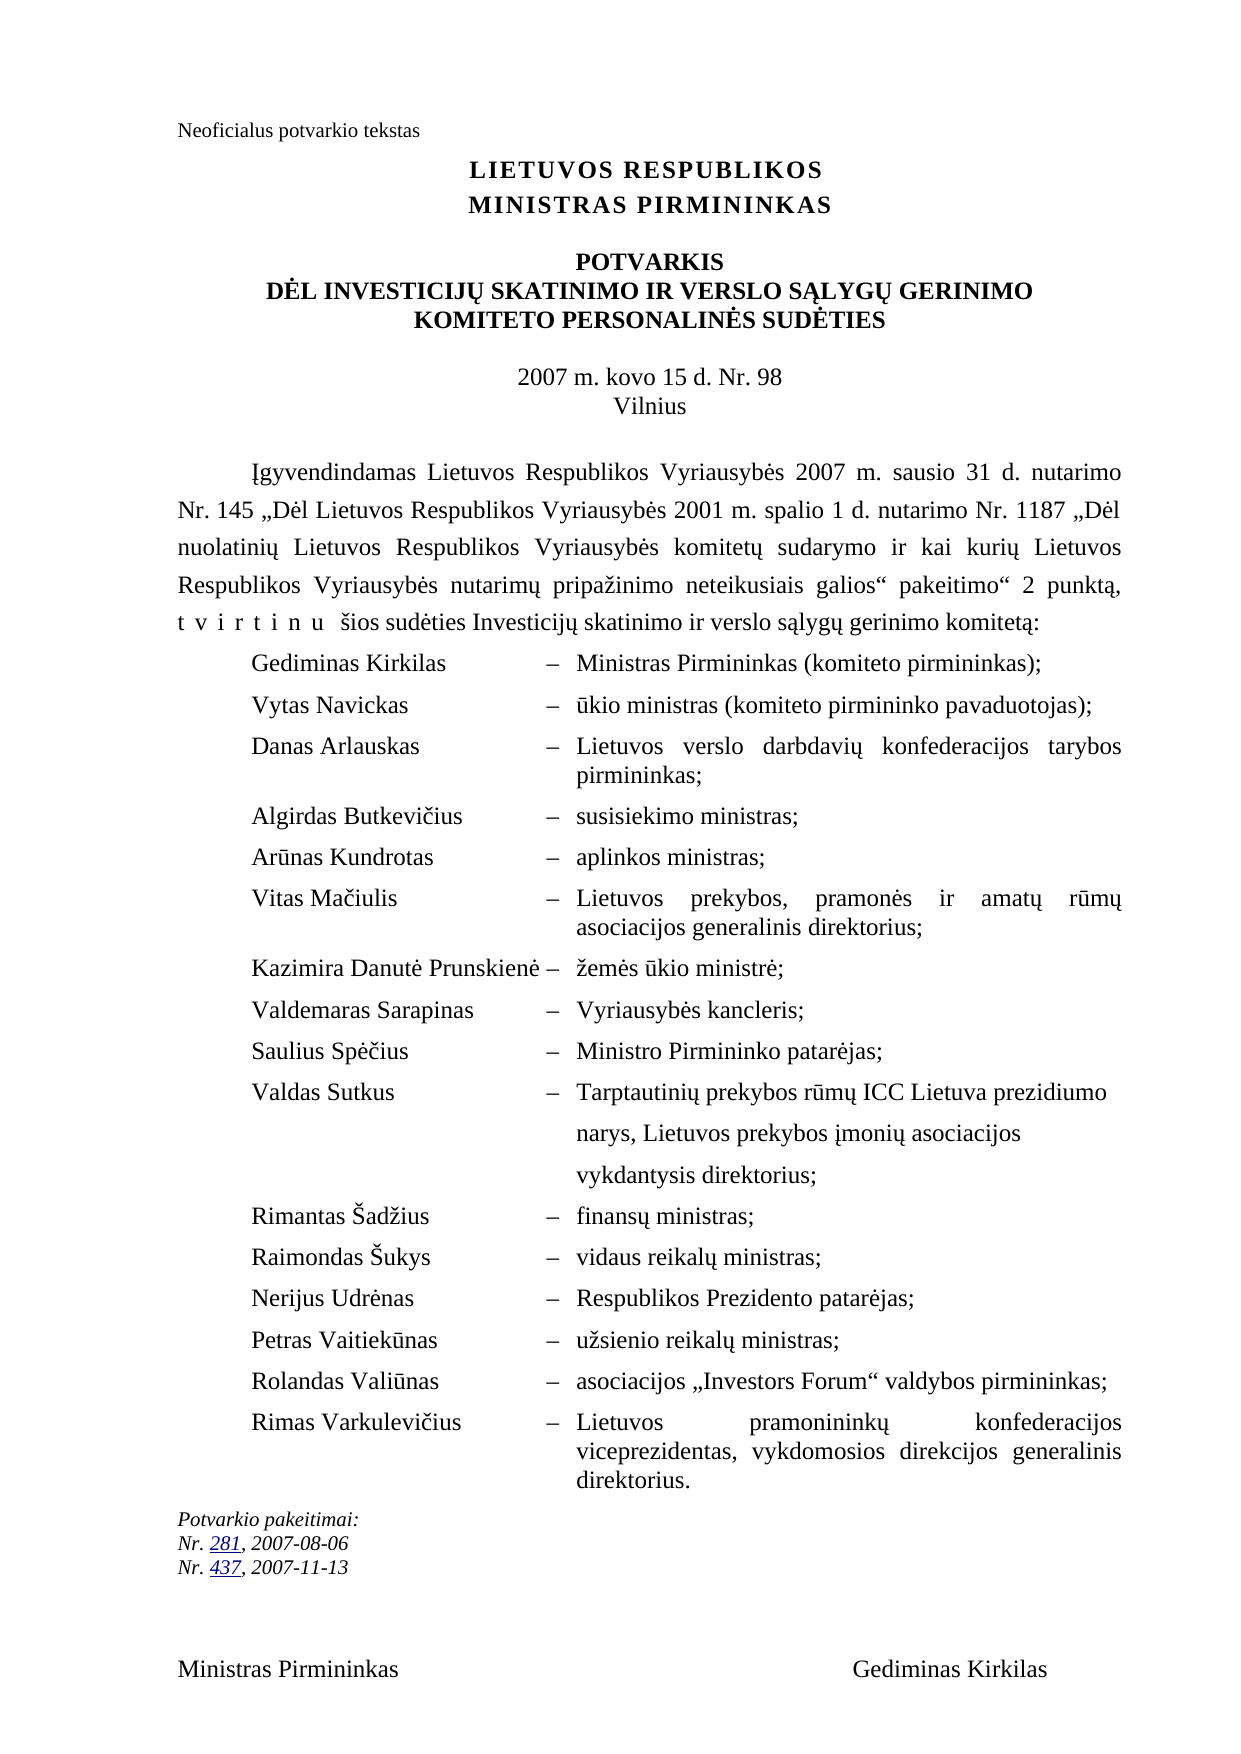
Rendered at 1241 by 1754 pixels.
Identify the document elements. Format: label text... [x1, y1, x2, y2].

text Arūnas Kundrotas – aplinkos ministras; [177, 842, 1122, 871]
text vykdantysis direktorius; [177, 1160, 1122, 1188]
text Nerijus Udrėnas – Respublikos Prezidento patarėjas; [177, 1283, 1122, 1312]
text Rimas Varkulevičius – Lietuvos pramonininkų konfederacijos viceprezidentas, vykdomosios direkcijos generalinis direktorius. [251, 1407, 1122, 1493]
text Valdemaras Sarapinas – Vyriausybės kancleris; [177, 995, 1122, 1023]
text Įgyvendindamas Lietuvos Respublikos Vyriausybės 2007 m. sausio 31 d. nutarimo Nr. 145 „Dėl Lietuvos Respublikos Vyriausybės 2001 m. spalio 1 d. nutarimo Nr. 1187 „Dėl nuolatinių Lietuvos Respublikos Vyriausybės komitetų sudarymo ir kai kurių Lietuvos Respublikos Vyriausybės nutarimų pripažinimo neteikusiais galios“ pakeitimo“ 2 punktą, tvirtinu šios sudėties Investicijų skatinimo ir verslo sąlygų gerinimo komitetą: [177, 448, 1122, 636]
text Nr. 437, 2007-11-13 [177, 1555, 1122, 1579]
text Vilnius [177, 391, 1122, 420]
text Gediminas Kirkilas – Ministras Pirmininkas (komiteto pirmininkas); [177, 648, 1122, 677]
subtitle Neoficialus potvarkio tekstas [177, 118, 1122, 142]
text Rolandas Valiūnas – asociacijos „Investors Forum“ valdybos pirmininkas; [177, 1366, 1122, 1395]
text Ministras Pirmininkas Gediminas Kirkilas [177, 1654, 1122, 1683]
text Valdas Sutkus – Tarptautinių prekybos rūmų ICC Lietuva prezidiumo [177, 1077, 1122, 1106]
text Vitas Mačiulis – Lietuvos prekybos, pramonės ir amatų rūmų asociacijos generalinis direktorius; [251, 883, 1122, 941]
text Nr. 281, 2007-08-06 [177, 1531, 1122, 1555]
subtitle LIETUVOS RESPUBLIKOS [177, 155, 1122, 183]
text Petras Vaitiekūnas – užsienio reikalų ministras; [177, 1325, 1122, 1353]
text 2007 m. kovo 15 d. Nr. 98 [177, 362, 1122, 391]
text narys, Lietuvos prekybos įmonių asociacijos [177, 1118, 1122, 1147]
subtitle DĖL INVESTICIJŲ SKATINIMO IR VERSLO SĄLYGŲ GERINIMO KOMITETO PERSONALINĖS SUDĖTIES [207, 276, 1093, 333]
text Danas Arlauskas – Lietuvos verslo darbdavių konfederacijos tarybos pirmininkas; [251, 731, 1122, 788]
text Raimondas Šukys – vidaus reikalų ministras; [177, 1242, 1122, 1271]
text Vytas Navickas – ūkio ministras (komiteto pirmininko pavaduotojas); [177, 690, 1122, 718]
text Algirdas Butkevičius – susisiekimo ministras; [177, 801, 1122, 830]
text Saulius Spėčius – Ministro Pirmininko patarėjas; [177, 1036, 1122, 1065]
subtitle POTVARKIS [177, 247, 1122, 276]
subtitle MINISTRAS PIRMININKAS [177, 190, 1122, 218]
text Kazimira Danutė Prunskienė – žemės ūkio ministrė; [177, 953, 1122, 982]
text Potvarkio pakeitimai: [177, 1493, 1122, 1531]
text Rimantas Šadžius – finansų ministras; [177, 1201, 1122, 1230]
